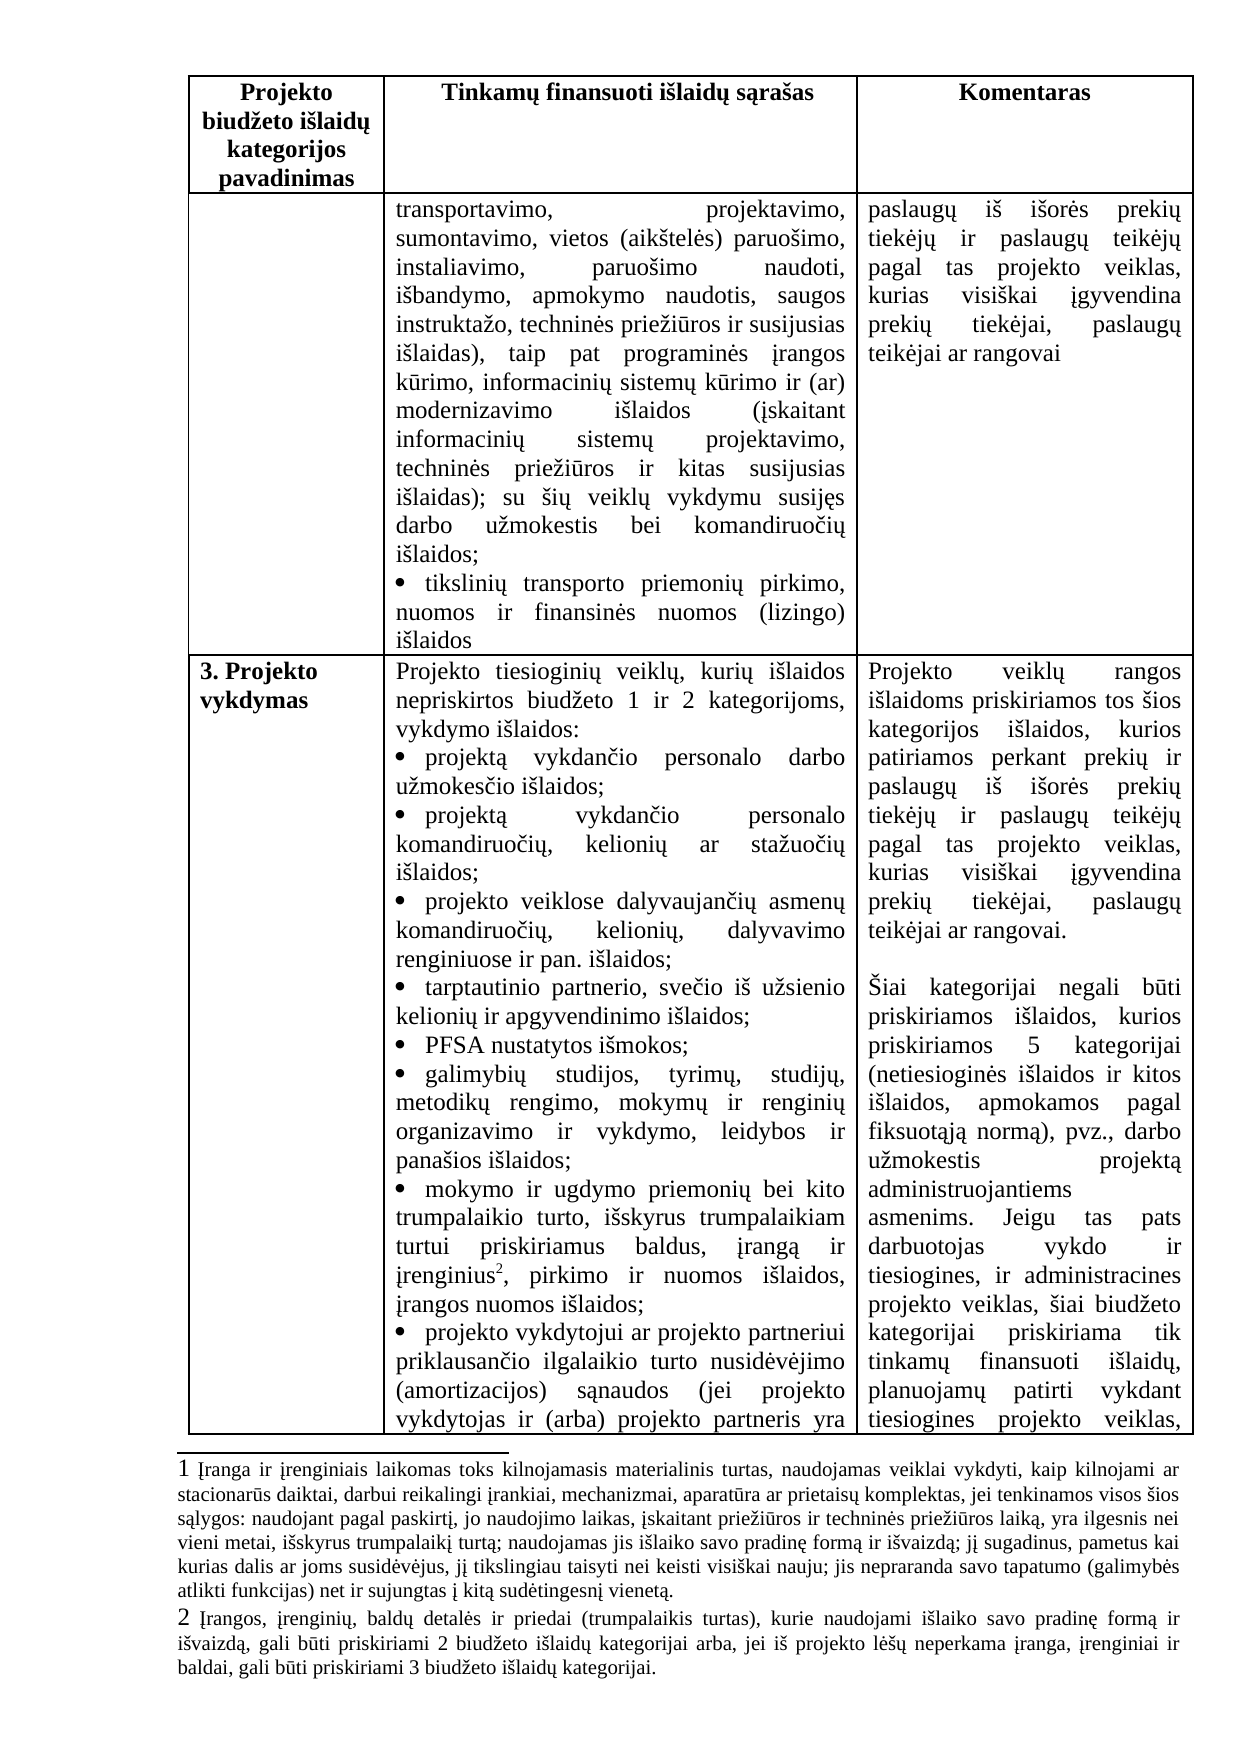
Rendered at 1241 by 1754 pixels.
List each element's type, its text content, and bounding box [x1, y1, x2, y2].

table_cell [189, 194, 383, 654]
table_cell paslaugų iš išorės prekių tiekėjų ir paslaugų teikėjų pagal tas projekto veiklas, kurias visiškai įgyvendina prekių tiekėjai, paslaugų teikėjai ar rangovai [858, 194, 1192, 654]
table_header Tinkamų finansuoti išlaidų sąrašas [385, 77, 856, 192]
table_header Komentaras [858, 77, 1192, 192]
table_cell Projekto tiesioginių veiklų, kurių išlaidos nepriskirtos biudžeto 1 ir 2 kategorijoms, vykdymo išlaidos:  projektą vykdančio personalo darbo užmokesčio išlaidos;  projektą vykdančio personalo komandiruočių, kelionių ar stažuočių išlaidos;  projekto veiklose dalyvaujančių asmenų komandiruočių, kelionių, dalyvavimo renginiuose ir pan. išlaidos;  tarptautinio partnerio, svečio iš užsienio kelionių ir apgyvendinimo išlaidos;  PFSA nustatytos išmokos;  galimybių studijos, tyrimų, studijų, metodikų rengimo, mokymų ir renginių organizavimo ir vykdymo, leidybos ir panašios išlaidos;  mokymo ir ugdymo priemonių bei kito trumpalaikio turto, išskyrus trumpalaikiam turtui priskiriamus baldus, įrangą ir įrenginius, pirkimo ir nuomos išlaidos, įrangos nuomos išlaidos;  projekto vykdytojui ar projekto partneriui priklausančio ilgalaikio turto nusidėvėjimo (amortizacijos) sąnaudos (jei projekto vykdytojas ir (arba) projekto partneris yra [385, 656, 856, 1432]
table_cell Projekto veiklų rangos išlaidoms priskiriamos tos šios kategorijos išlaidos, kurios patiriamos perkant prekių ir paslaugų iš išorės prekių tiekėjų ir paslaugų teikėjų pagal tas projekto veiklas, kurias visiškai įgyvendina prekių tiekėjai, paslaugų teikėjai ar rangovai. Šiai kategorijai negali būti priskiriamos išlaidos, kurios priskiriamos 5 kategorijai (netiesioginės išlaidos ir kitos išlaidos, apmokamos pagal fiksuotąją normą), pvz., darbo užmokestis projektą administruojantiems asmenims. Jeigu tas pats darbuotojas vykdo ir tiesiogines, ir administracines projekto veiklas, šiai biudžeto kategorijai priskiriama tik tinkamų finansuoti išlaidų, planuojamų patirti vykdant tiesiogines projekto veiklas, [858, 656, 1192, 1432]
table_cell 3. Projekto vykdymas [190, 656, 383, 1432]
table_header Projekto biudžeto išlaidų kategorijos pavadinimas [190, 77, 383, 192]
table_cell transportavimo, projektavimo, sumontavimo, vietos (aikštelės) paruošimo, instaliavimo, paruošimo naudoti, išbandymo, apmokymo naudotis, saugos instruktažo, techninės priežiūros ir susijusias išlaidas), taip pat programinės įrangos kūrimo, informacinių sistemų kūrimo ir (ar) modernizavimo išlaidos (įskaitant informacinių sistemų projektavimo, techninės priežiūros ir kitas susijusias išlaidas); su šių veiklų vykdymu susijęs darbo užmokestis bei komandiruočių išlaidos;  tikslinių transporto priemonių pirkimo, nuomos ir finansinės nuomos (lizingo) išlaidos [385, 194, 856, 654]
